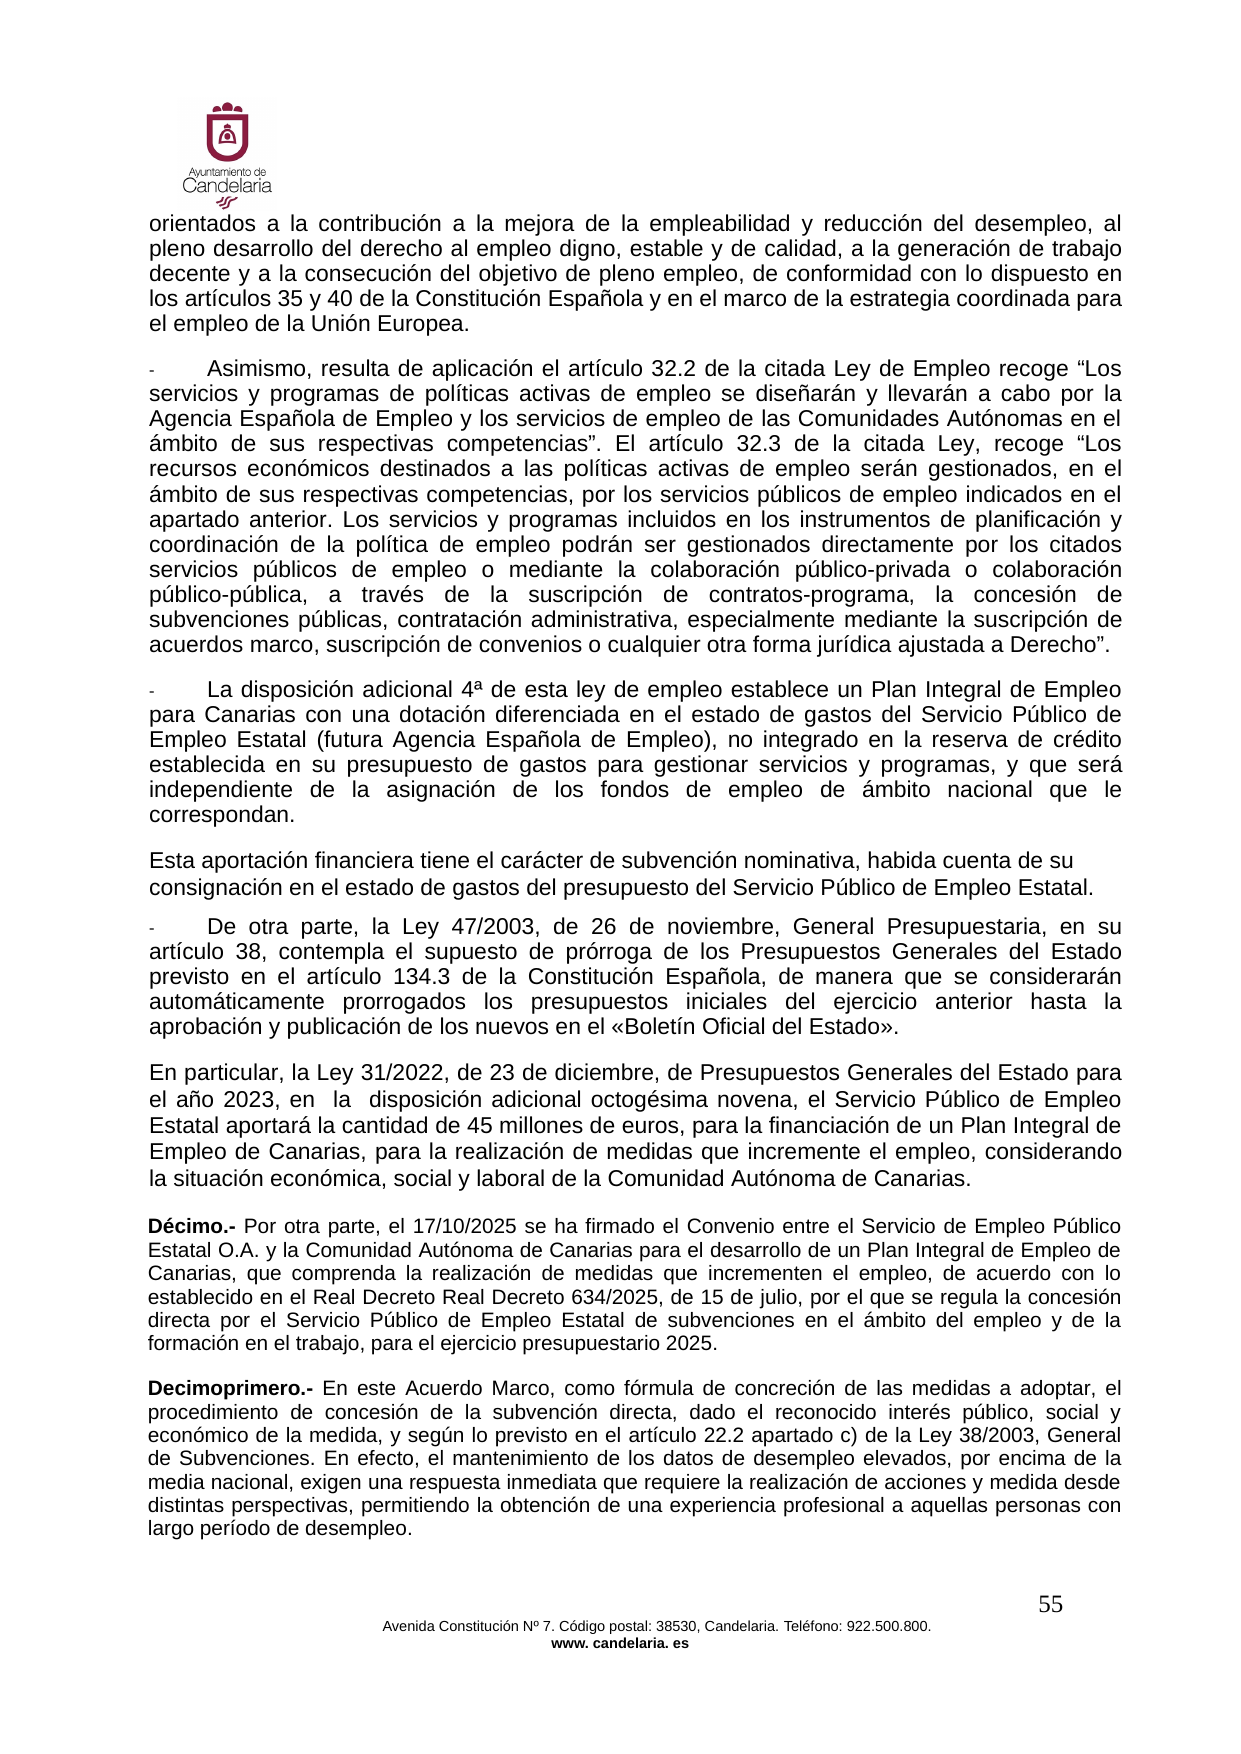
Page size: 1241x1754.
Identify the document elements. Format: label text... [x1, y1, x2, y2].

list De otra parte, la Ley 47/2003, de 26 de noviembre, General Presupuestaria, en su artículo 38, contempla el supuesto de prórroga de los Presupuestos Generales del Estado previsto en el artículo 134.3 de la Constitución Española, de manera que se considerarán automáticamente prorrogados los presupuestos iniciales del ejercicio anterior hasta la aprobación y publicación de los nuevos en el «Boletín Oficial del Estado». [149, 914, 1123, 1039]
text Esta aportación financiera tiene el carácter de subvención nominativa, habida cuenta de su consignación en el estado de gastos del presupuesto del Servicio Público de Empleo Estatal. [149, 847, 1123, 900]
text Décimo.- Por otra parte, el 17/10/2025 se ha firmado el Convenio entre el Servicio de Empleo Público Estatal O.A. y la Comunidad Autónoma de Canarias para el desarrollo de un Plan Integral de Empleo de Canarias, que comprenda la realización de medidas que incrementen el empleo, de acuerdo con lo establecido en el Real Decreto Real Decreto 634/2025, de 15 de julio, por el que se regula la concesión directa por el Servicio Público de Empleo Estatal de subvenciones en el ámbito del empleo y de la formación en el trabajo, para el ejercicio presupuestario 2025. [148, 1215, 1123, 1355]
list orientados a la contribución a la mejora de la empleabilidad y reducción del desempleo, al pleno desarrollo del derecho al empleo digno, estable y de calidad, a la generación de trabajo decente y a la consecución del objetivo de pleno empleo, de conformidad con lo dispuesto en los artículos 35 y 40 de la Constitución Española y en el marco de la estrategia coordinada para el empleo de la Unión Europea. [149, 211, 1123, 337]
list La disposición adicional 4ª de esta ley de empleo establece un Plan Integral de Empleo para Canarias con una dotación diferenciada en el estado de gastos del Servicio Público de Empleo Estatal (futura Agencia Española de Empleo), no integrado en la reserva de crédito establecida en su presupuesto de gastos para gestionar servicios y programas, y que será independiente de la asignación de los fondos de empleo de ámbito nacional que le correspondan. [149, 677, 1123, 828]
list Asimismo, resulta de aplicación el artículo 32.2 de la citada Ley de Empleo recoge “Los servicios y programas de políticas activas de empleo se diseñarán y llevarán a cabo por la Agencia Española de Empleo y los servicios de empleo de las Comunidades Autónomas en el ámbito de sus respectivas competencias”. El artículo 32.3 de la citada Ley, recoge “Los recursos económicos destinados a las políticas activas de empleo serán gestionados, en el ámbito de sus respectivas competencias, por los servicios públicos de empleo indicados en el apartado anterior. Los servicios y programas incluidos en los instrumentos de planificación y coordinación de la política de empleo podrán ser gestionados directamente por los citados servicios públicos de empleo o mediante la colaboración público-privada o colaboración público-pública, a través de la suscripción de contratos-programa, la concesión de subvenciones públicas, contratación administrativa, especialmente mediante la suscripción de acuerdos marco, suscripción de convenios o cualquier otra forma jurídica ajustada a Derecho”. [149, 356, 1123, 657]
text Decimoprimero.- En este Acuerdo Marco, como fórmula de concreción de las medidas a adoptar, el procedimiento de concesión de la subvención directa, dado el reconocido interés público, social y económico de la medida, y según lo previsto en el artículo 22.2 apartado c) de la Ley 38/2003, General de Subvenciones. En efecto, el mantenimiento de los datos de desempleo elevados, por encima de la media nacional, exigen una respuesta inmediata que requiere la realización de acciones y medida desde distintas perspectivas, permitiendo la obtención de una experiencia profesional a aquellas personas con largo período de desempleo. [148, 1377, 1123, 1540]
text En particular, la Ley 31/2022, de 23 de diciembre, de Presupuestos Generales del Estado para el año 2023, en la disposición adicional octogésima novena, el Servicio Público de Empleo Estatal aportará la cantidad de 45 millones de euros, para la financiación de un Plan Integral de Empleo de Canarias, para la realización de medidas que incremente el empleo, considerando la situación económica, social y laboral de la Comunidad Autónoma de Canarias. [149, 1059, 1123, 1191]
